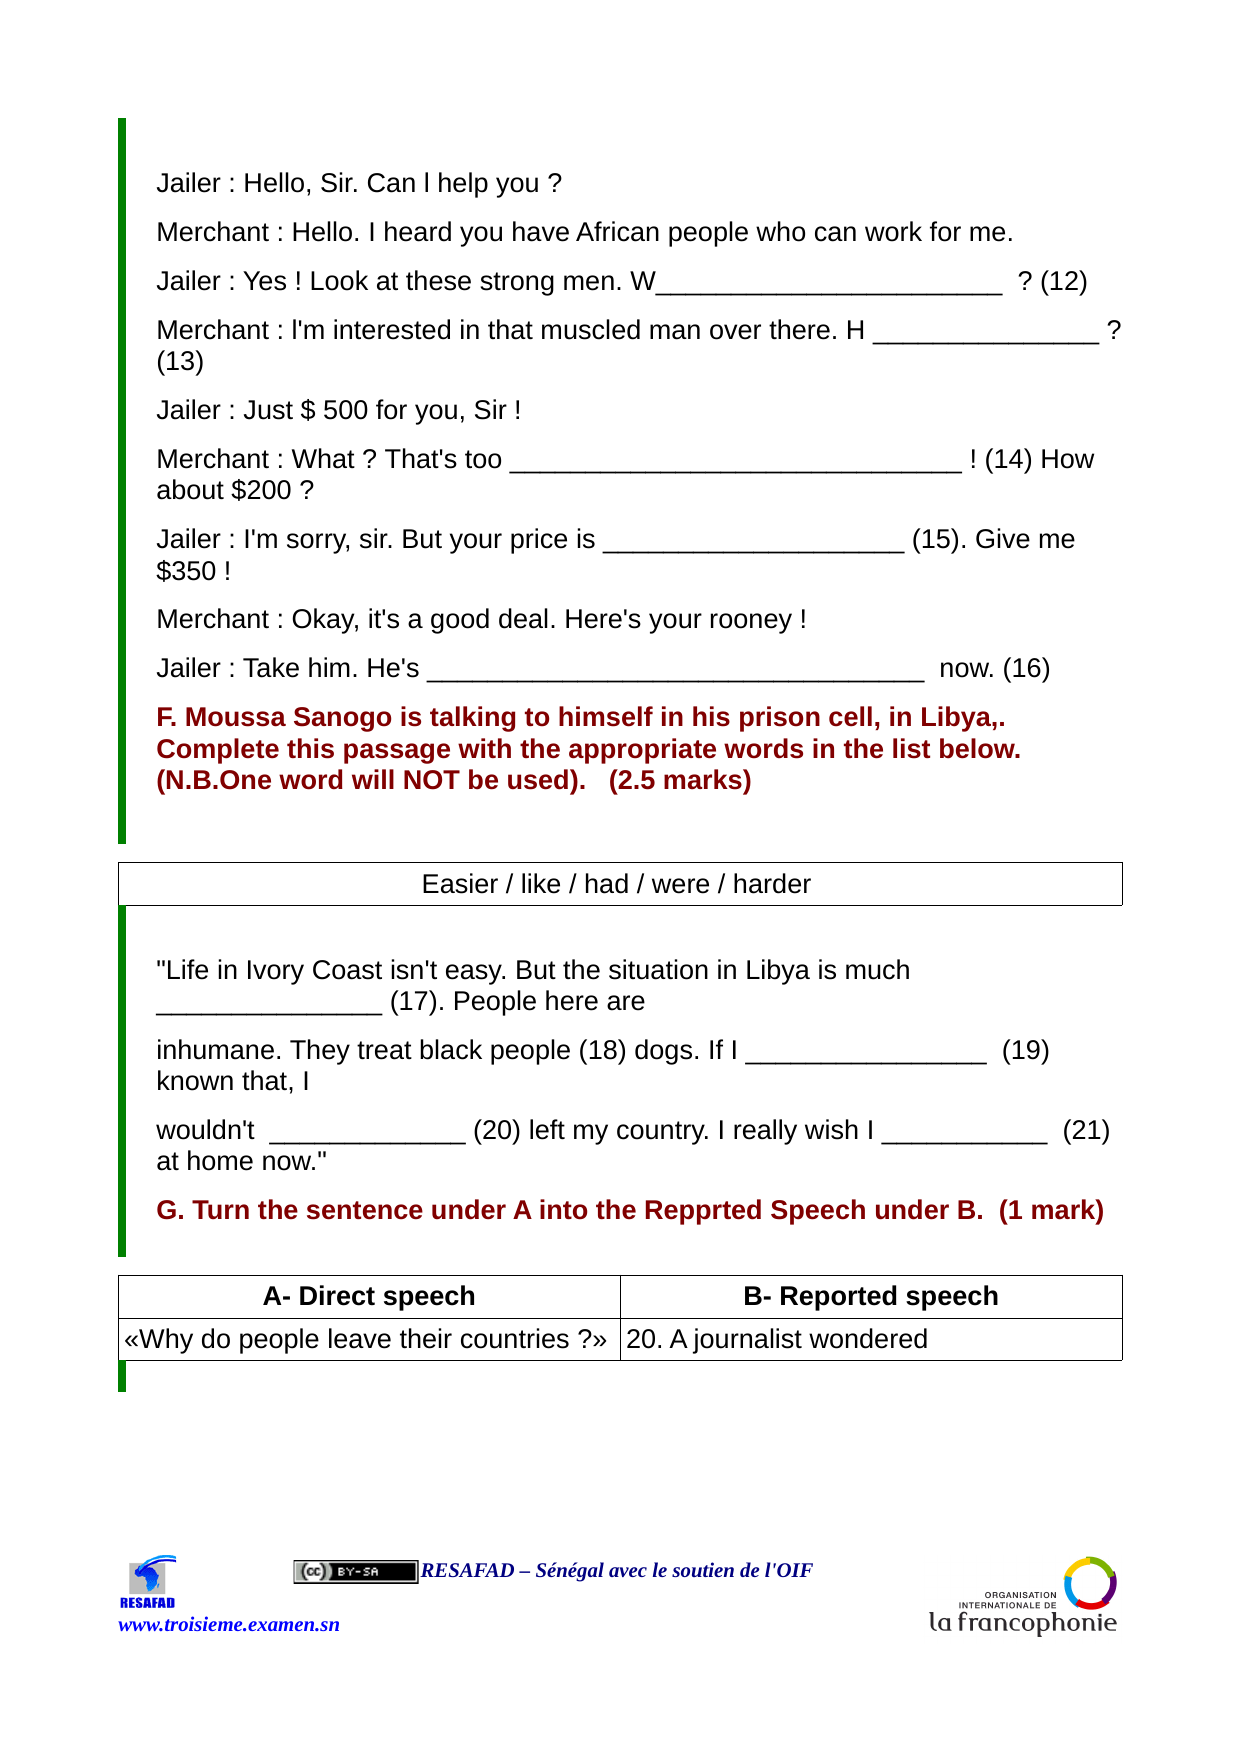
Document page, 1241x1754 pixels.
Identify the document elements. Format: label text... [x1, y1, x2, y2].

picture [922, 1555, 1124, 1644]
picture [293, 1560, 419, 1584]
text Merchant : l'm interested in that muscled man over there. H _______________ ? (13) [126, 314, 1122, 376]
table_header B- Reported speech [621, 1276, 1122, 1317]
text Jailer : Take him. He's _________________________________ now. (16) [126, 652, 1122, 684]
table_header Easier / like / had / were / harder [119, 863, 1122, 905]
text inhumane. They treat black people (18) dogs. If I ________________ (19) known that, I [126, 1034, 1122, 1096]
picture [120, 1555, 177, 1608]
text Jailer : Yes ! Look at these strong men. W_______________________ ? (12) [126, 265, 1122, 296]
table_cell «Why do people leave their countries ?» [119, 1319, 620, 1360]
table_cell 20. A journalist wondered [621, 1319, 1122, 1360]
text F. Moussa Sanogo is talking to himself in his prison cell, in Libya,. Complete this passage with the appropriate words in the list below. (N.B.One word will NOT be used). (2.5 marks) [126, 701, 1122, 795]
text wouldn't _____________ (20) left my country. I really wish I ___________ (21) at home now." [126, 1114, 1122, 1177]
text Jailer : Hello, Sir. Can l help you ? [126, 167, 1122, 198]
text Merchant : Okay, it's a good deal. Here's your rooney ! [126, 603, 1122, 635]
text Jailer : Just $ 500 for you, Sir ! [126, 394, 1122, 425]
table_header A- Direct speech [119, 1276, 620, 1317]
text Jailer : I'm sorry, sir. But your price is ____________________ (15). Give me $350 ! [126, 523, 1122, 586]
text "Life in Ivory Coast isn't easy. But the situation in Libya is much _______________ (17). People here are [126, 954, 1122, 1016]
text G. Turn the sentence under A into the Repprted Speech under B. (1 mark) [126, 1194, 1122, 1226]
text Merchant : What ? That's too ______________________________ ! (14) How about $200 ? [126, 443, 1122, 506]
text Merchant : Hello. I heard you have African people who can work for me. [126, 216, 1122, 247]
